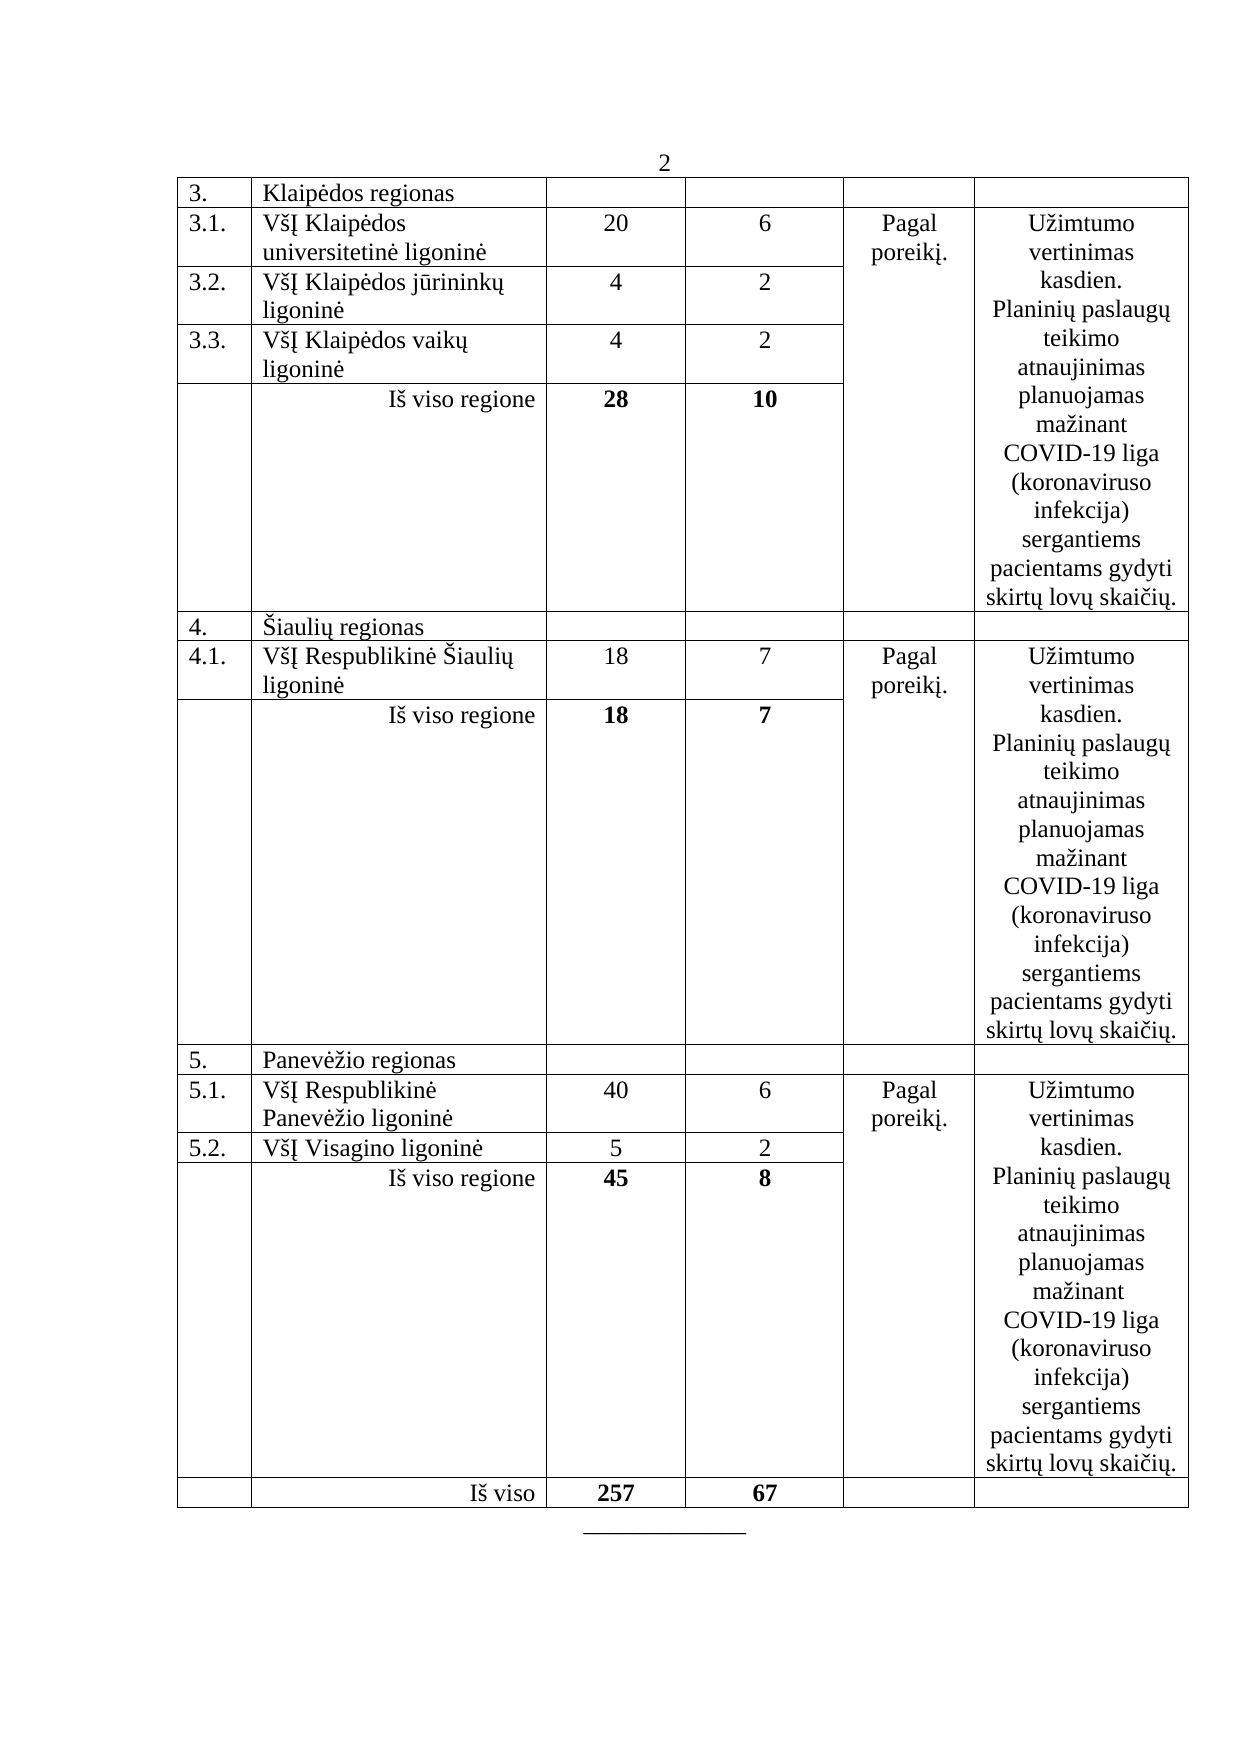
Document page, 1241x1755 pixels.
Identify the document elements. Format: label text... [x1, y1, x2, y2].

table_cell [178, 700, 251, 1044]
table_cell [844, 612, 974, 640]
table_cell Iš viso regione [252, 1163, 546, 1477]
table_cell 2 [686, 325, 843, 383]
table_cell 45 [547, 1163, 685, 1477]
table_cell 7 [686, 700, 843, 1044]
text _____________ [177, 1508, 1152, 1537]
table_cell Pagal poreikį. [844, 208, 974, 611]
table_cell [178, 1163, 251, 1477]
table_cell 5 [547, 1133, 685, 1162]
table_cell Iš viso [252, 1478, 546, 1507]
table_cell [844, 178, 974, 207]
table_cell 28 [547, 384, 685, 611]
table_cell VšĮ Klaipėdos jūrininkų ligoninė [252, 267, 546, 324]
table_cell 5.1. [178, 1075, 251, 1132]
table_cell 4 [547, 325, 685, 383]
table_cell [844, 1478, 974, 1507]
table_cell Klaipėdos regionas [252, 178, 546, 207]
table_cell [686, 178, 843, 207]
table_cell 18 [547, 641, 685, 699]
table_cell [178, 1478, 251, 1507]
table_cell 7 [686, 641, 843, 699]
table_cell [547, 178, 685, 207]
table_cell [547, 612, 685, 640]
table_cell VšĮ Respublikinė Panevėžio ligoninė [252, 1075, 546, 1132]
table_cell Pagal poreikį. [844, 1075, 974, 1477]
table_cell 5.2. [178, 1133, 251, 1162]
table_cell 2 [686, 267, 843, 324]
table_cell VšĮ Klaipėdos vaikų ligoninė [252, 325, 546, 383]
table_cell 4. [178, 612, 251, 640]
table_cell 8 [686, 1163, 843, 1477]
table_cell Užimtumo vertinimas kasdien. Planinių paslaugų teikimo atnaujinimas planuojamas mažinant COVID-19 liga (koronaviruso infekcija) sergantiems pacientams gydyti skirtų lovų skaičių. [975, 208, 1188, 611]
table_cell [975, 612, 1188, 640]
table_cell [975, 178, 1188, 207]
table_cell 6 [686, 1075, 843, 1132]
table_cell 3. [178, 178, 251, 207]
table_cell [844, 1045, 974, 1074]
table_cell 4.1. [178, 641, 251, 699]
table_cell 3.1. [178, 208, 251, 266]
table_cell 5. [178, 1045, 251, 1074]
table_cell Užimtumo vertinimas kasdien. Planinių paslaugų teikimo atnaujinimas planuojamas mažinant COVID-19 liga (koronaviruso infekcija) sergantiems pacientams gydyti skirtų lovų skaičių. [975, 1075, 1188, 1477]
table_cell 2 [686, 1133, 843, 1162]
table_cell [178, 384, 251, 611]
table_cell 67 [686, 1478, 843, 1507]
table_cell 257 [547, 1478, 685, 1507]
table_cell Šiaulių regionas [252, 612, 546, 640]
table_cell Pagal poreikį. [844, 641, 974, 1044]
table_cell VšĮ Respublikinė Šiaulių ligoninė [252, 641, 546, 699]
table_cell [547, 1045, 685, 1074]
table_cell [686, 1045, 843, 1074]
table_cell [975, 1045, 1188, 1074]
table_cell VšĮ Visagino ligoninė [252, 1133, 546, 1162]
table_cell 10 [686, 384, 843, 611]
table_cell Iš viso regione [252, 384, 546, 611]
table_cell Iš viso regione [252, 700, 546, 1044]
table_cell Užimtumo vertinimas kasdien. Planinių paslaugų teikimo atnaujinimas planuojamas mažinant COVID-19 liga (koronaviruso infekcija) sergantiems pacientams gydyti skirtų lovų skaičių. [975, 641, 1188, 1044]
table_cell 3.2. [178, 267, 251, 324]
table_cell 6 [686, 208, 843, 266]
table_cell 18 [547, 700, 685, 1044]
table_cell [975, 1478, 1188, 1507]
table_cell 40 [547, 1075, 685, 1132]
table_cell 4 [547, 267, 685, 324]
table_cell [686, 612, 843, 640]
table_cell 20 [547, 208, 685, 266]
table_cell VšĮ Klaipėdos universitetinė ligoninė [252, 208, 546, 266]
table_cell Panevėžio regionas [252, 1045, 546, 1074]
table_cell 3.3. [178, 325, 251, 383]
